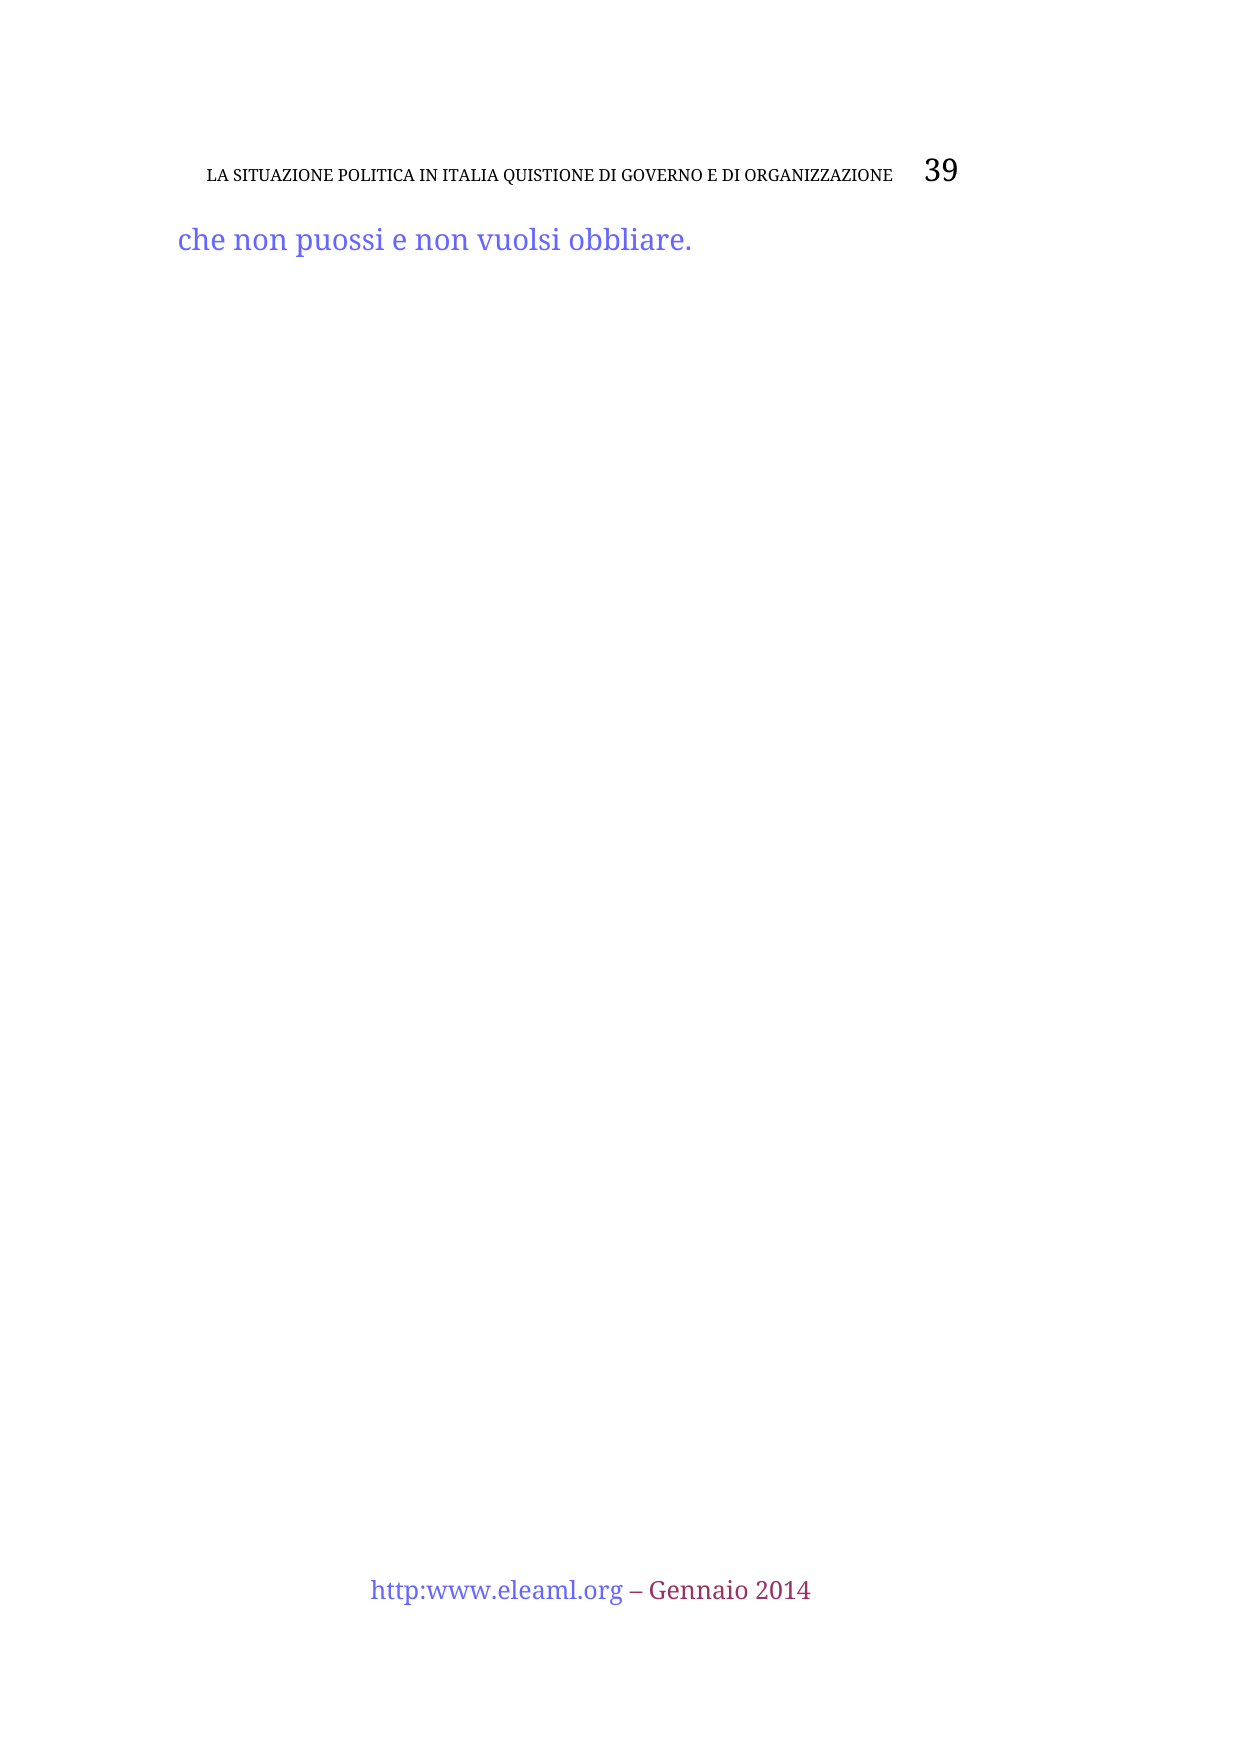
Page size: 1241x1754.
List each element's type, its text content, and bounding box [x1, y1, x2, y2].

text che non puossi e non vuolsi obbliare. [177, 220, 1004, 259]
